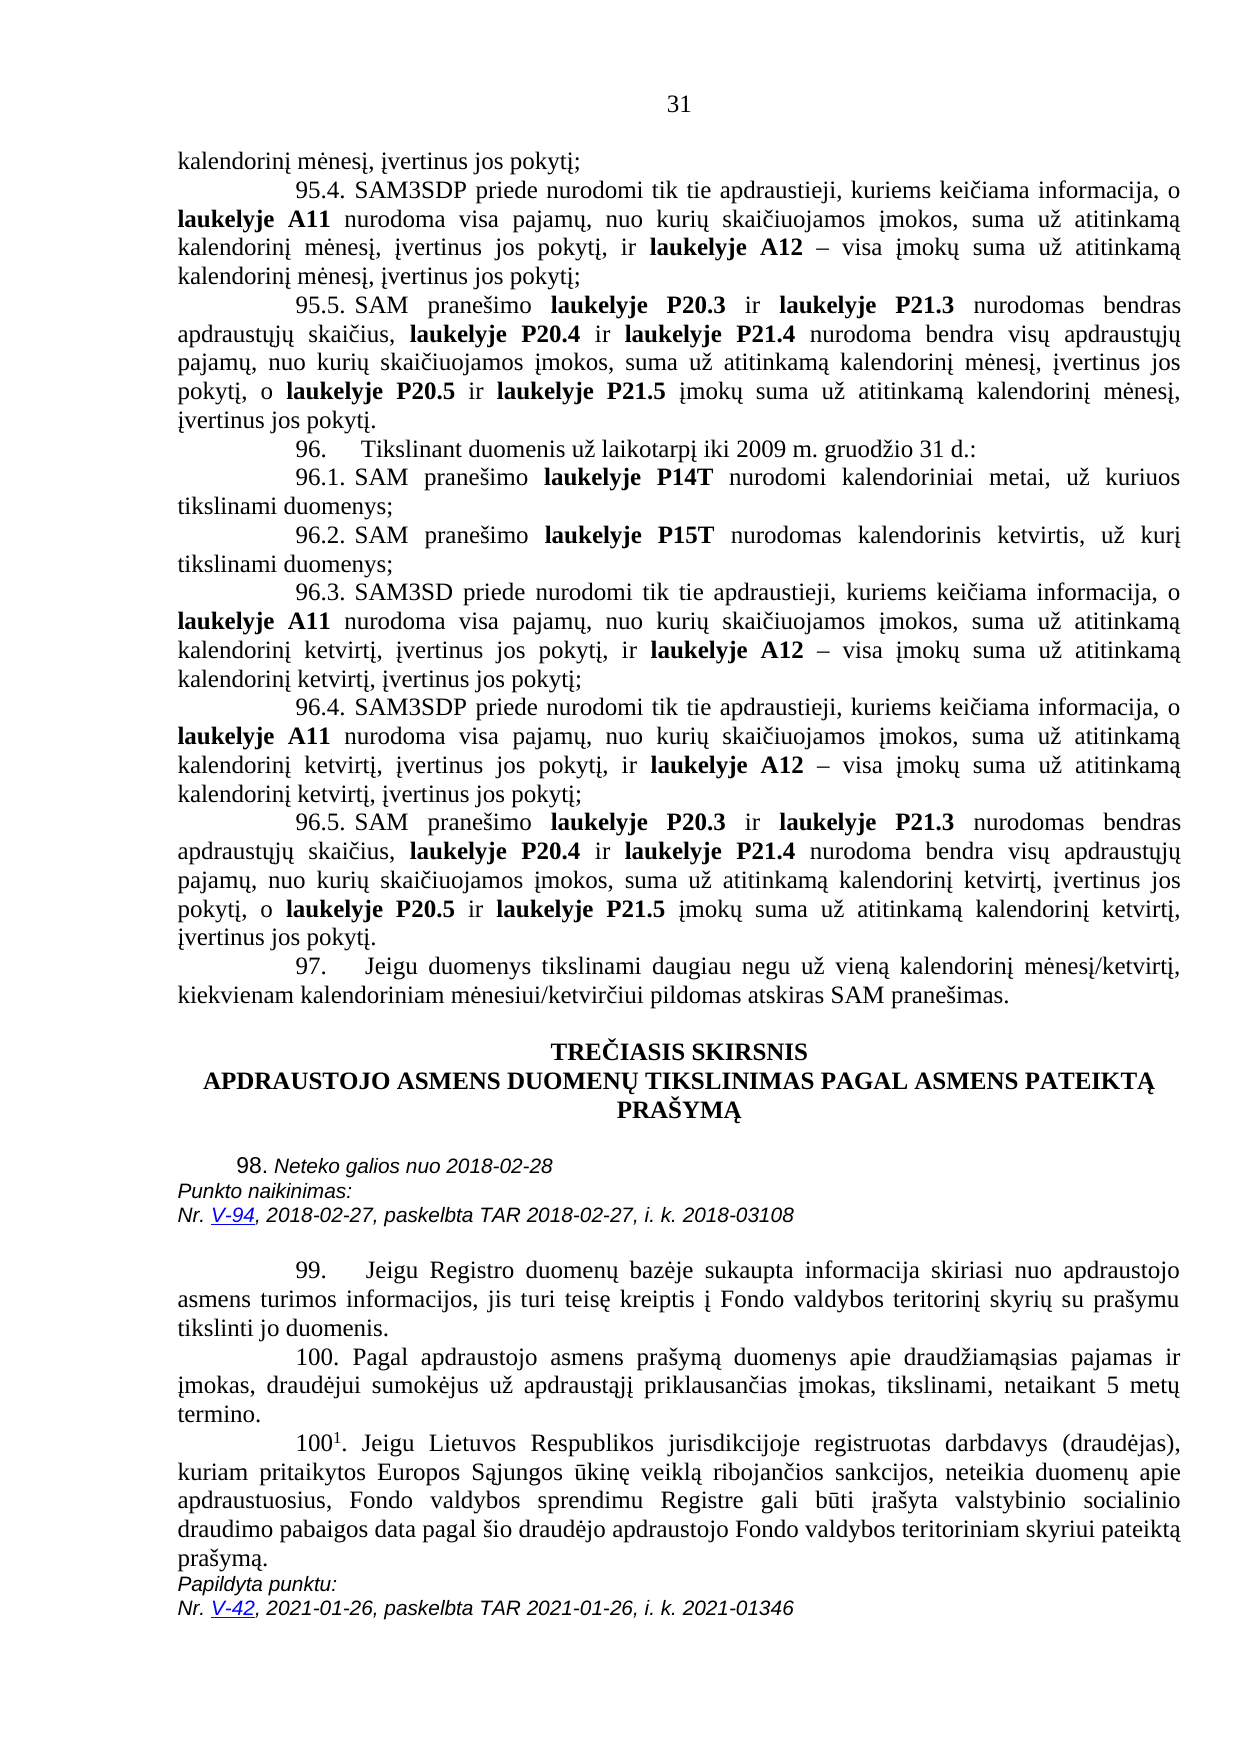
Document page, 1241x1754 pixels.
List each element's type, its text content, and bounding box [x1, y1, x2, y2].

text 96.5. SAM pranešimo laukelyje P20.3 ir laukelyje P21.3 nurodomas bendras apdraustųjų skaičius, laukelyje P20.4 ir laukelyje P21.4 nurodoma bendra visų apdraustųjų pajamų, nuo kurių skaičiuojamos įmokos, suma už atitinkamą kalendorinį ketvirtį, įvertinus jos pokytį, o laukelyje P20.5 ir laukelyje P21.5 įmokų suma už atitinkamą kalendorinį ketvirtį, įvertinus jos pokytį. [177, 807, 1181, 951]
text 95.4. SAM3SDP priede nurodomi tik tie apdraustieji, kuriems keičiama informacija, o laukelyje A11 nurodoma visa pajamų, nuo kurių skaičiuojamos įmokos, suma už atitinkamą kalendorinį mėnesį, įvertinus jos pokytį, ir laukelyje A12 – visa įmokų suma už atitinkamą kalendorinį mėnesį, įvertinus jos pokytį; [177, 175, 1181, 290]
text 96.1. SAM pranešimo laukelyje P14T nurodomi kalendoriniai metai, už kuriuos tikslinami duomenys; [177, 462, 1181, 520]
text 96.4. SAM3SDP priede nurodomi tik tie apdraustieji, kuriems keičiama informacija, o laukelyje A11 nurodoma visa pajamų, nuo kurių skaičiuojamos įmokos, suma už atitinkamą kalendorinį ketvirtį, įvertinus jos pokytį, ir laukelyje A12 – visa įmokų suma už atitinkamą kalendorinį ketvirtį, įvertinus jos pokytį; [177, 692, 1181, 807]
text Papildyta punktu: [177, 1572, 1181, 1596]
text kalendorinį mėnesį, įvertinus jos pokytį; [177, 146, 1181, 175]
text Nr. V-94, 2018-02-27, paskelbta TAR 2018-02-27, i. k. 2018-03108 [177, 1203, 1181, 1227]
text Nr. V-42, 2021-01-26, paskelbta TAR 2021-01-26, i. k. 2021-01346 [177, 1596, 1181, 1619]
text 95.5. SAM pranešimo laukelyje P20.3 ir laukelyje P21.3 nurodomas bendras apdraustųjų skaičius, laukelyje P20.4 ir laukelyje P21.4 nurodoma bendra visų apdraustųjų pajamų, nuo kurių skaičiuojamos įmokos, suma už atitinkamą kalendorinį mėnesį, įvertinus jos pokytį, o laukelyje P20.5 ir laukelyje P21.5 įmokų suma už atitinkamą kalendorinį mėnesį, įvertinus jos pokytį. [177, 290, 1181, 434]
text 100. Pagal apdraustojo asmens prašymą duomenys apie draudžiamąsias pajamas ir įmokas, draudėjui sumokėjus už apdraustąjį priklausančias įmokas, tikslinami, netaikant 5 metų termino. [177, 1342, 1181, 1428]
text 1001. Jeigu Lietuvos Respublikos jurisdikcijoje registruotas darbdavys (draudėjas), kuriam pritaikytos Europos Sąjungos ūkinę veiklą ribojančios sankcijos, neteikia duomenų apie apdraustuosius, Fondo valdybos sprendimu Registre gali būti įrašyta valstybinio socialinio draudimo pabaigos data pagal šio draudėjo apdraustojo Fondo valdybos teritoriniam skyriui pateiktą prašymą. [177, 1428, 1181, 1572]
text 96.3. SAM3SD priede nurodomi tik tie apdraustieji, kuriems keičiama informacija, o laukelyje A11 nurodoma visa pajamų, nuo kurių skaičiuojamos įmokos, suma už atitinkamą kalendorinį ketvirtį, įvertinus jos pokytį, ir laukelyje A12 – visa įmokų suma už atitinkamą kalendorinį ketvirtį, įvertinus jos pokytį; [177, 577, 1181, 692]
text 99. Jeigu Registro duomenų bazėje sukaupta informacija skiriasi nuo apdraustojo asmens turimos informacijos, jis turi teisę kreiptis į Fondo valdybos teritorinį skyrių su prašymu tikslinti jo duomenis. [177, 1255, 1181, 1342]
text 96.2. SAM pranešimo laukelyje P15T nurodomas kalendorinis ketvirtis, už kurį tikslinami duomenys; [177, 520, 1181, 577]
text Apdraustojo asmens duomenų tikslinimas pagal asmens pateiktą prašymą [177, 1066, 1181, 1124]
text 98. Neteko galios nuo 2018-02-28 [177, 1152, 1181, 1179]
text 97. Jeigu duomenys tikslinami daugiau negu už vieną kalendorinį mėnesį/ketvirtį, kiekvienam kalendoriniam mėnesiui/ketvirčiui pildomas atskiras SAM pranešimas. [177, 951, 1181, 1009]
text TREČIASIS SKIRSNIS [177, 1037, 1181, 1066]
text Punkto naikinimas: [177, 1179, 1181, 1203]
text 96. Tikslinant duomenis už laikotarpį iki 2009 m. gruodžio 31 d.: [177, 434, 1181, 462]
